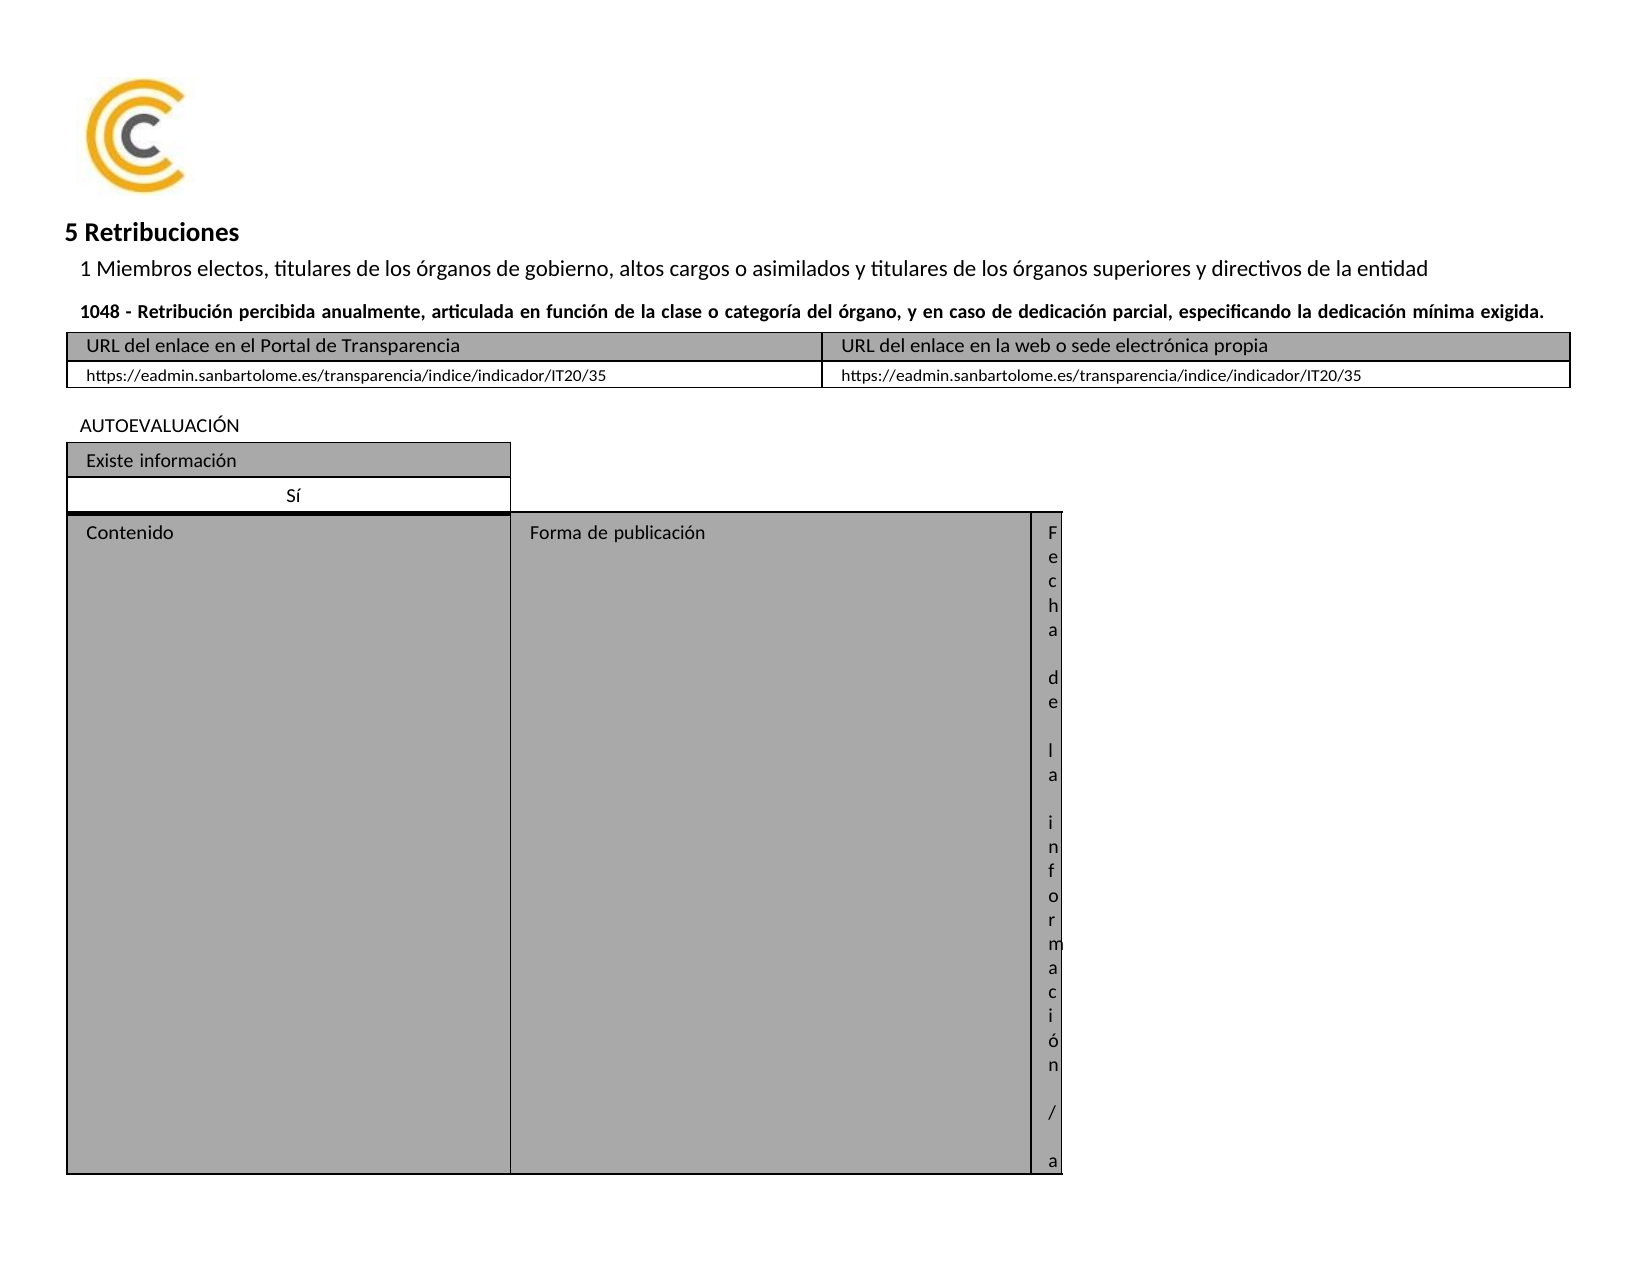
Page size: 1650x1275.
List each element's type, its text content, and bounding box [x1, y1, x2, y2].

picture [76, 77, 197, 196]
subtitle Retribuciones [64, 215, 1594, 248]
table_cell https://eadmin.sanbartolome.es/transparencia/indice/indicador/IT20/35 [823, 362, 1569, 387]
table_header Existe información [68, 443, 510, 476]
table_cell https://eadmin.sanbartolome.es/transparencia/indice/indicador/IT20/35 [68, 362, 821, 387]
table_cell Fecha de la información / actualización [1032, 513, 1061, 1173]
table_header [511, 442, 1062, 511]
table_cell Contenido [68, 516, 510, 1173]
text AUTOEVALUACIÓN [79, 414, 1594, 438]
table_header URL del enlace en la web o sede electrónica propia [823, 333, 1569, 360]
table_cell Sí [68, 478, 510, 511]
text 1048 - Retribución percibida anualmente, articulada en función de la clase o categoría del órgano, y en caso de dedicación parcial, especificando la dedicación mínima exigida. [79, 299, 1594, 324]
table_header URL del enlace en el Portal de Transparencia [68, 333, 821, 360]
subtitle Miembros electos, titulares de los órganos de gobierno, altos cargos o asimilados y titulares de los órganos superiores y directivos de la entidad [79, 254, 1594, 282]
table_cell Forma de publicación [511, 513, 1030, 1173]
